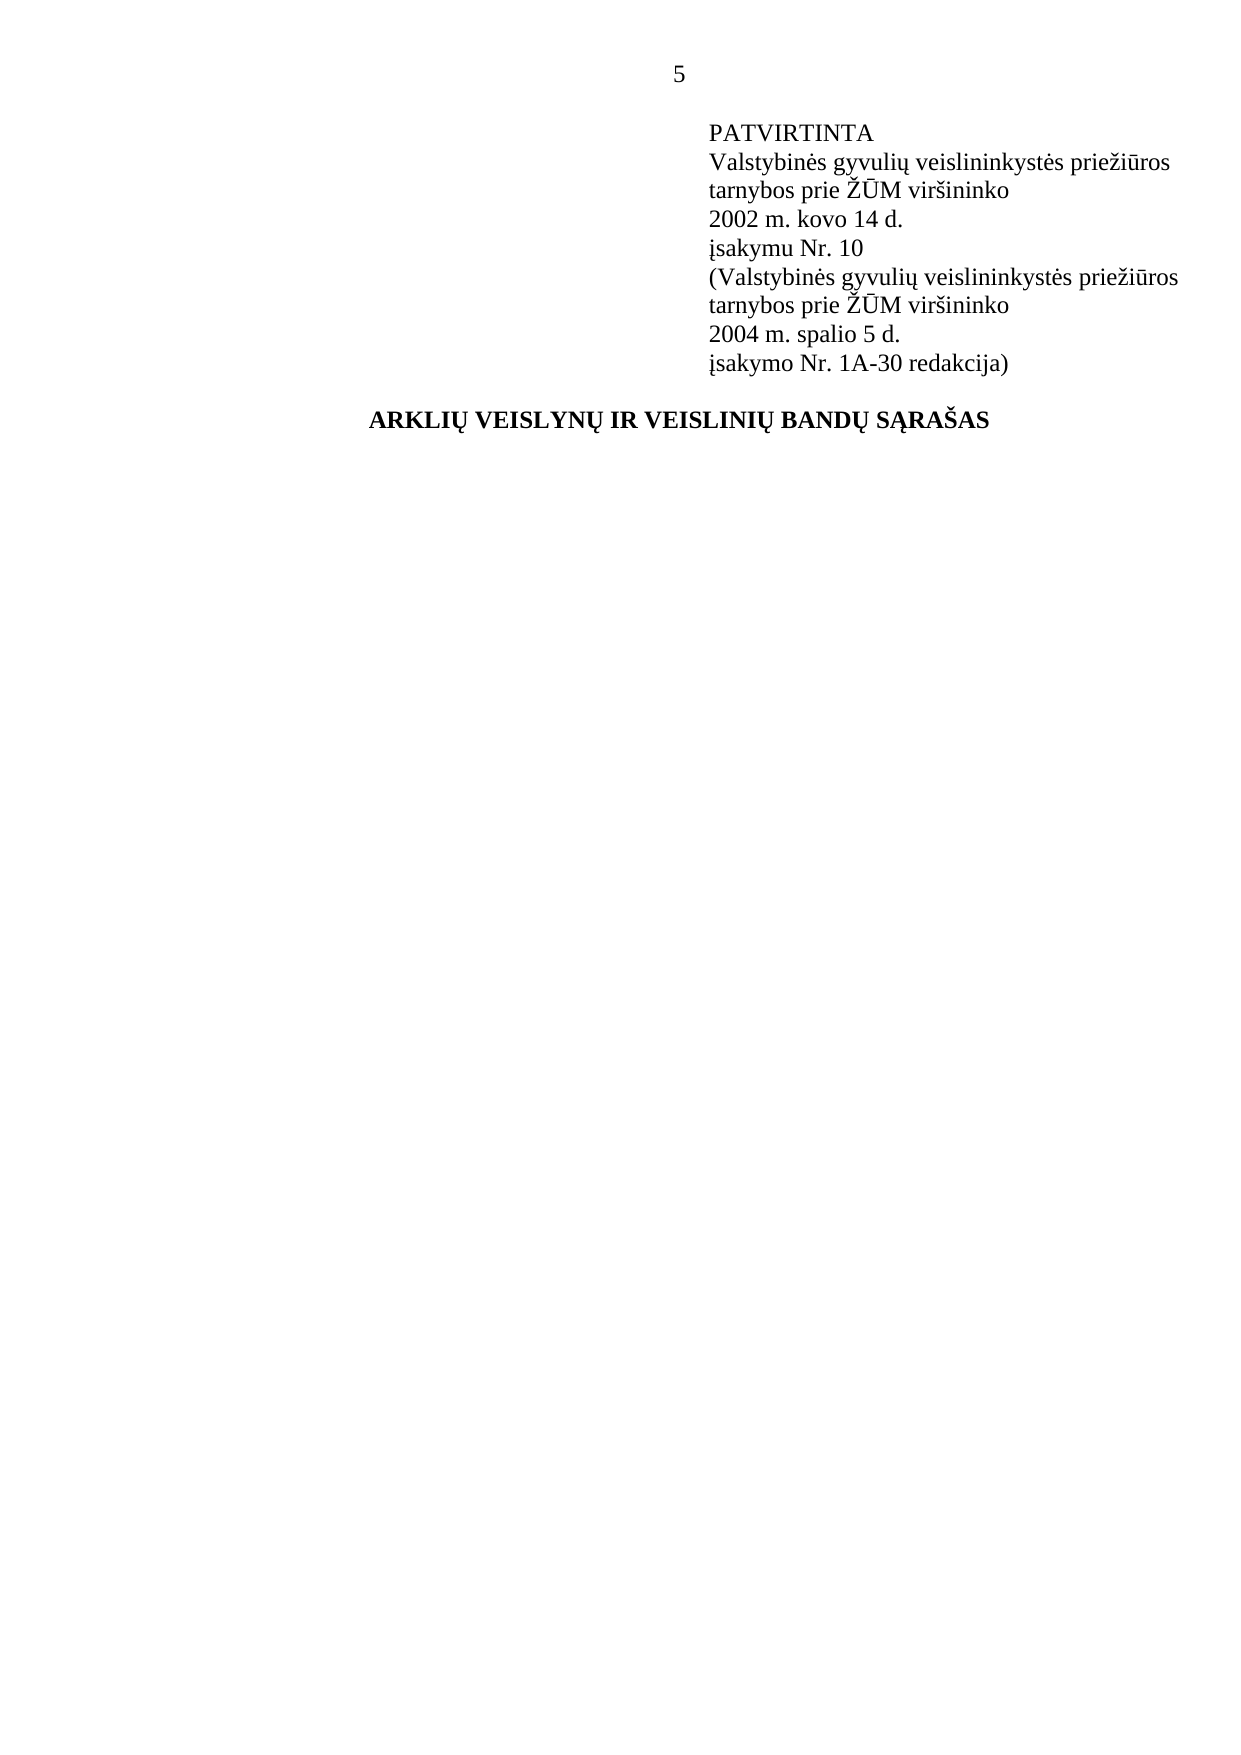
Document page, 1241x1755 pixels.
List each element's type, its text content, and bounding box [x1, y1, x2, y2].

text 2004 m. spalio 5 d. [177, 319, 1181, 348]
text tarnybos prie ŽŪM viršininko [177, 176, 1181, 204]
text tarnybos prie ŽŪM viršininko [177, 291, 1181, 319]
text ARKLIŲ VEISLYNŲ IR VEISLINIŲ BANDŲ SĄRAŠAS [177, 406, 1181, 434]
text (Valstybinės gyvulių veislininkystės priežiūros [177, 262, 1181, 291]
text PATVIRTINTA [709, 118, 1181, 147]
text įsakymo Nr. 1A-30 redakcija) [177, 348, 1181, 377]
text įsakymu Nr. 10 [177, 233, 1181, 262]
text 2002 m. kovo 14 d. [177, 204, 1181, 233]
text Valstybinės gyvulių veislininkystės priežiūros [177, 147, 1181, 176]
